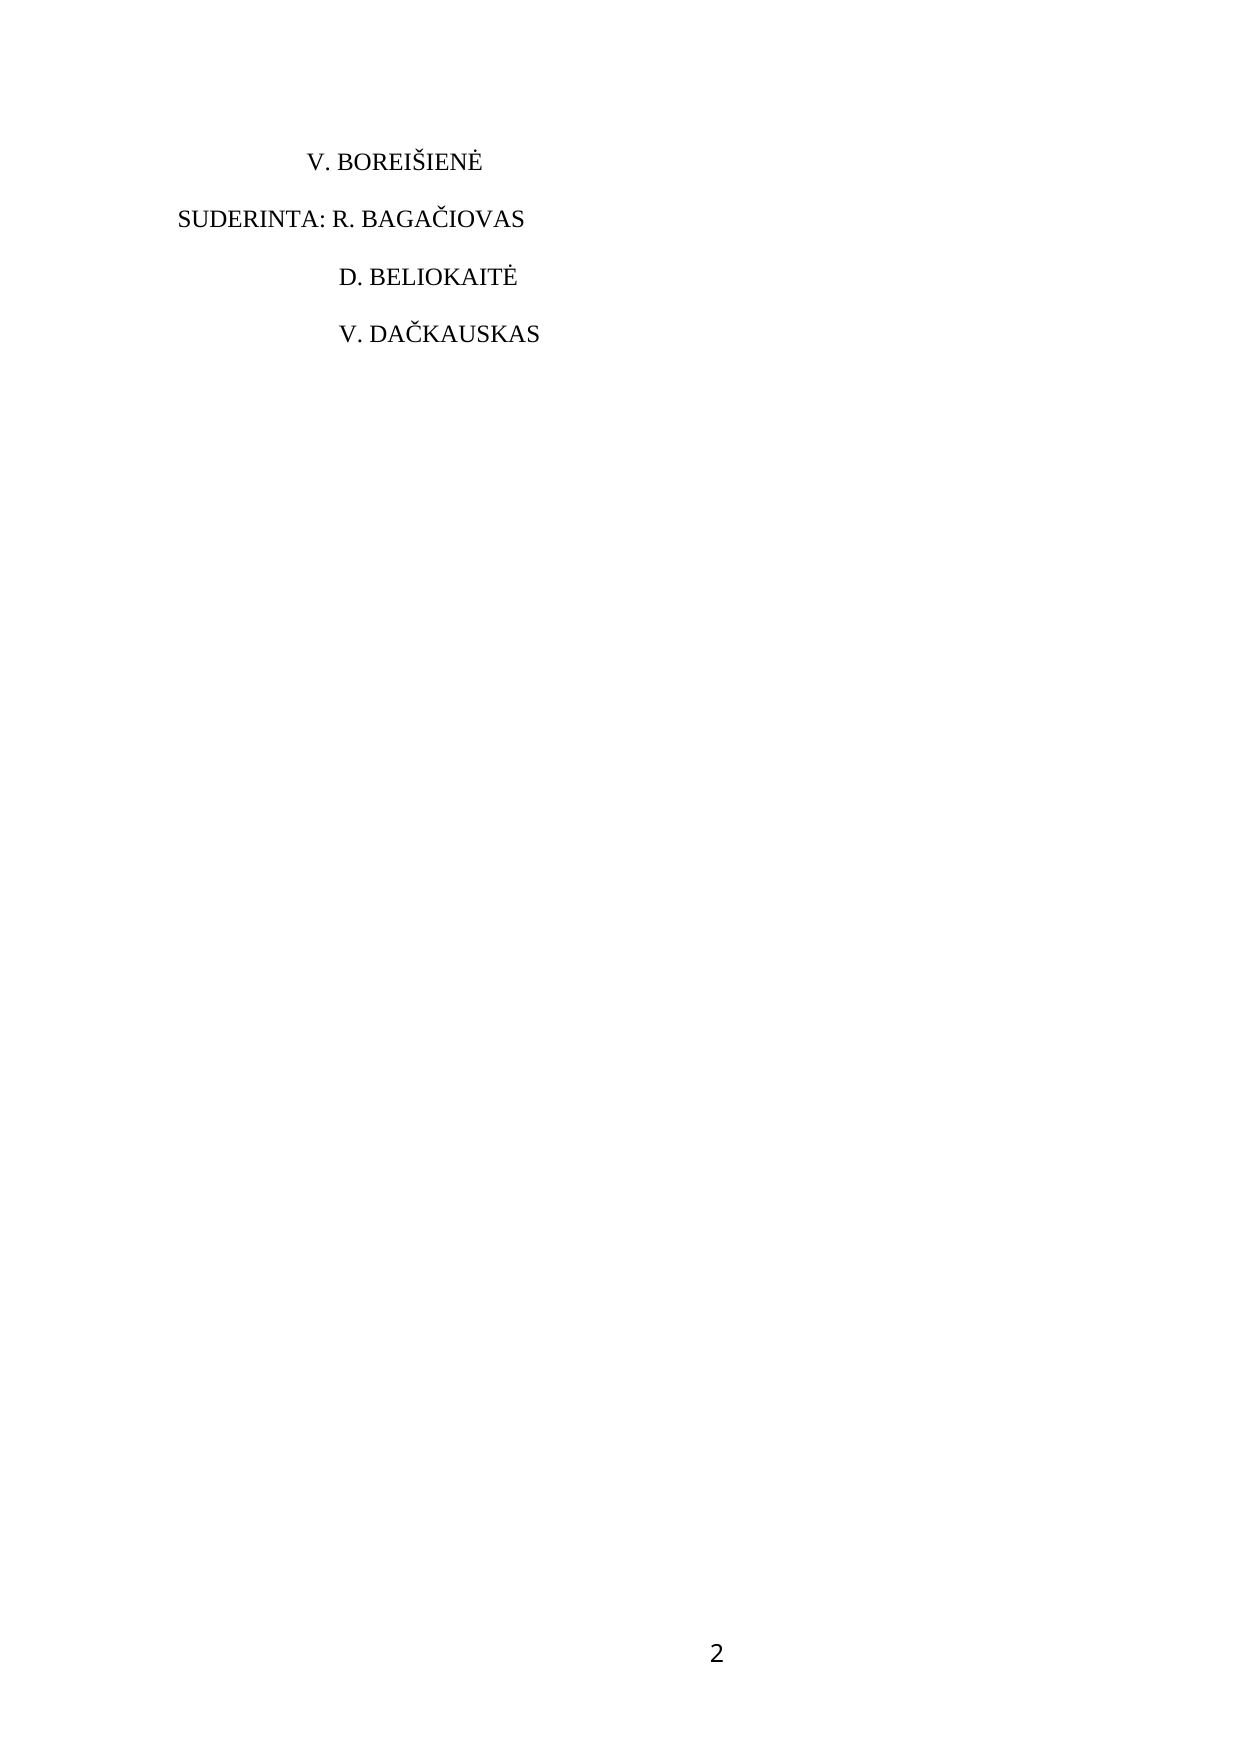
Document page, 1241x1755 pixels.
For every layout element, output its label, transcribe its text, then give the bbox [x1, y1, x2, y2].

text V. BOREIŠIENĖ [177, 147, 1181, 176]
text SUDERINTA: R. BAGAČIOVAS [177, 204, 1181, 233]
text D. BELIOKAITĖ [177, 262, 1181, 291]
text V. DAČKAUSKAS [177, 319, 1181, 348]
